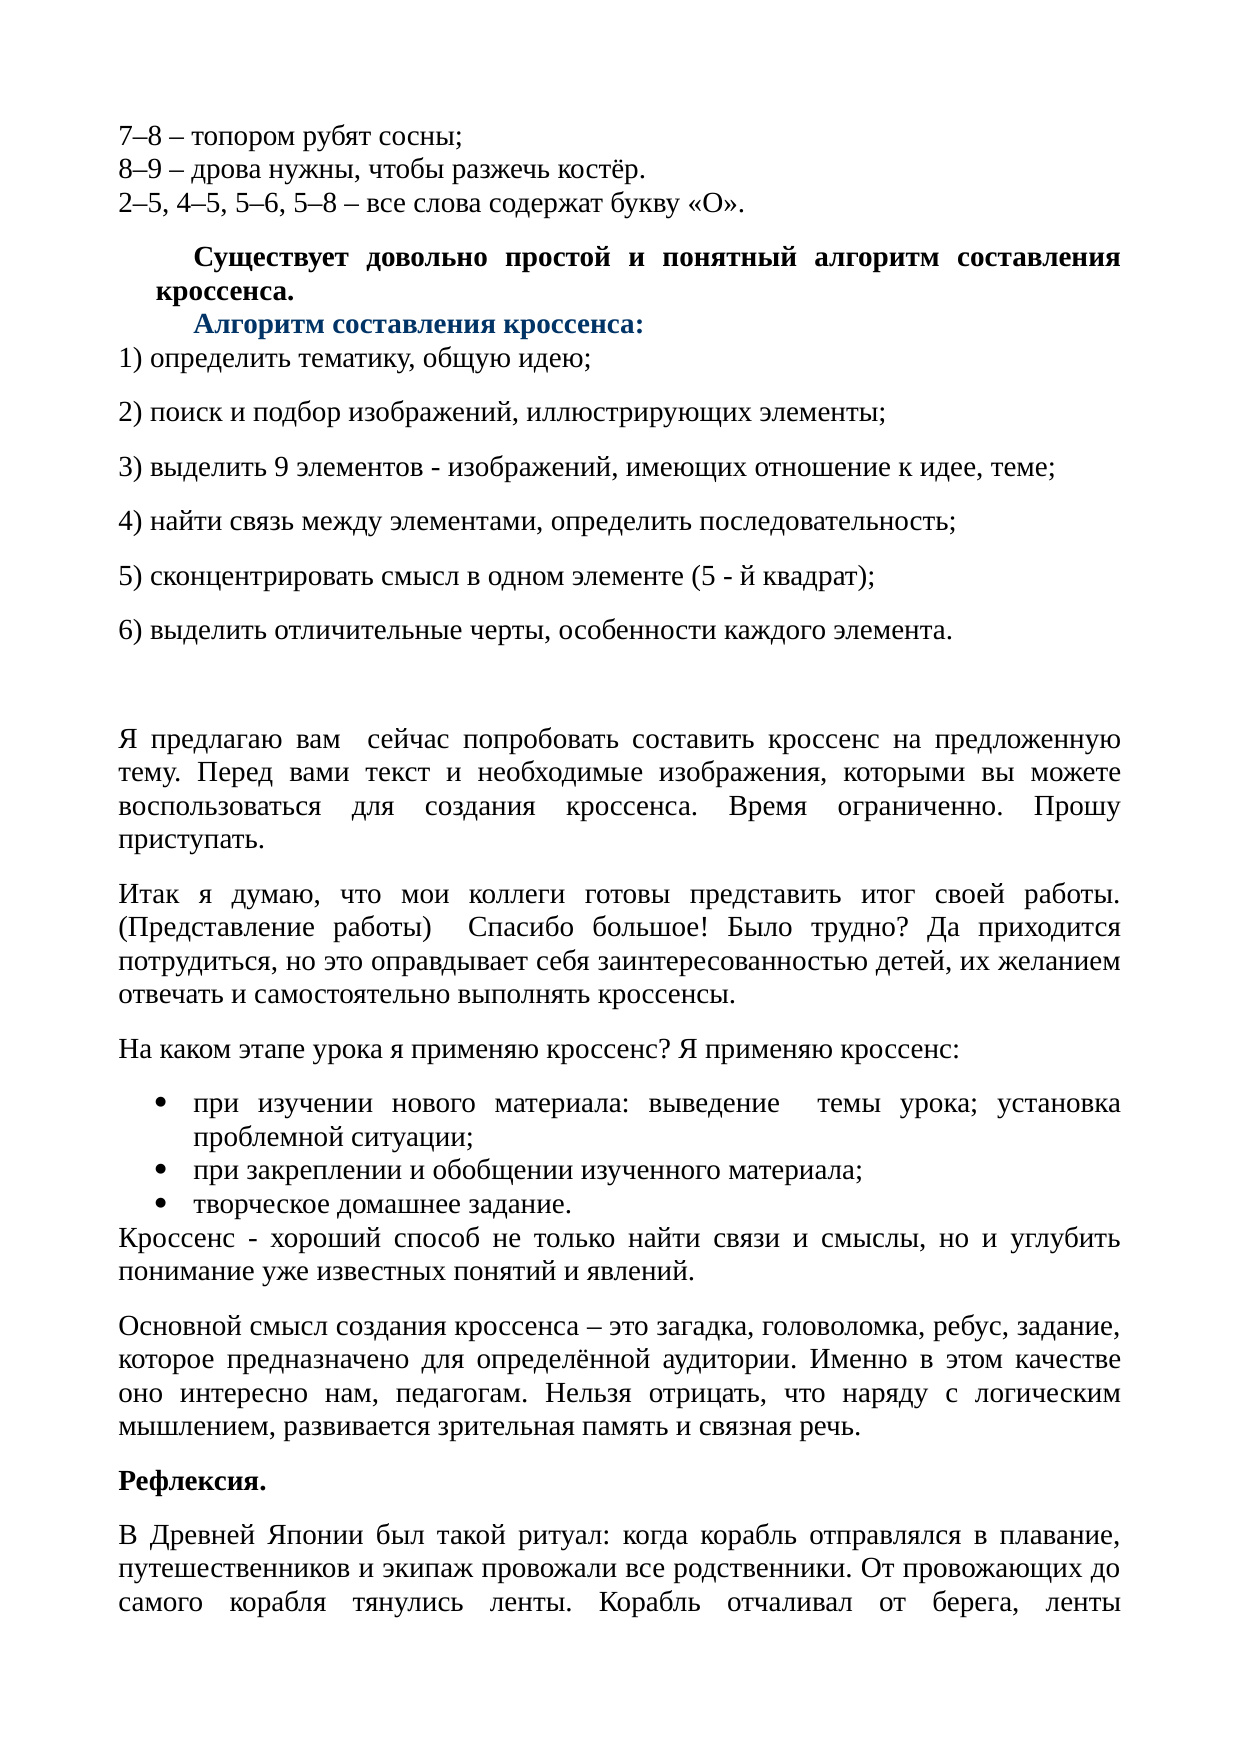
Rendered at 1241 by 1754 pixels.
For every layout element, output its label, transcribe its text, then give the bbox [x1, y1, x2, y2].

text 3) выделить 9 элементов - изображений, имеющих отношение к идее, теме; [118, 449, 1122, 482]
text 2–5, 4–5, 5–6, 5–8 – все слова содержат букву «О». [118, 185, 1122, 219]
text В Древней Японии был такой ритуал: когда корабль отправлялся в плавание, путешественников и экипаж провожали все родственники. От провожающих до самого корабля тянулись ленты. Корабль отчаливал от берега, ленты [118, 1517, 1122, 1618]
text Рефлексия. [118, 1463, 1122, 1496]
list при закреплении и обобщении изученного материала; [156, 1152, 1122, 1186]
text 5) сконцентрировать смысл в одном элементе (5 - й квадрат); [118, 558, 1122, 591]
text Основной смысл создания кроссенса – это загадка, головоломка, ребус, задание, которое предназначено для определённой аудитории. Именно в этом качестве оно интересно нам, педагогам. Нельзя отрицать, что наряду с логическим мышлением, развивается зрительная память и связная речь. [118, 1308, 1122, 1442]
text 7–8 – топором рубят сосны; [118, 118, 1122, 152]
text 4) найти связь между элементами, определить последовательность; [118, 503, 1122, 537]
text 2) поиск и подбор изображений, иллюстрирующих элементы; [118, 394, 1122, 428]
text 1) определить тематику, общую идею; [118, 340, 1122, 374]
text На каком этапе урока я применяю кроссенс? Я применяю кроссенс: [118, 1031, 1122, 1064]
text Существует довольно простой и понятный алгоритм составления кроссенса. [156, 239, 1122, 307]
text Итак я думаю, что мои коллеги готовы представить итог своей работы. (Представление работы) Спасибо большое! Было трудно? Да приходится потрудиться, но это оправдывает себя заинтересованностью детей, их желанием отвечать и самостоятельно выполнять кроссенсы. [118, 876, 1122, 1010]
list творческое домашнее задание. [156, 1186, 1122, 1220]
text Я предлагаю вам сейчас попробовать составить кроссенс на предложенную тему. Перед вами текст и необходимые изображения, которыми вы можете воспользоваться для создания кроссенса. Время ограниченно. Прошу приступать. [118, 721, 1122, 855]
text 8–9 – дрова нужны, чтобы разжечь костёр. [118, 152, 1122, 185]
text Алгоритм составления кроссенса: [156, 307, 1122, 340]
text Кроссенс - хороший способ не только найти связи и смыслы, но и углубить понимание уже известных понятий и явлений. [118, 1220, 1122, 1287]
text 6) выделить отличительные черты, особенности каждого элемента. [118, 612, 1122, 646]
list при изучении нового материала: выведение темы урока; установка проблемной ситуации; [156, 1085, 1122, 1152]
